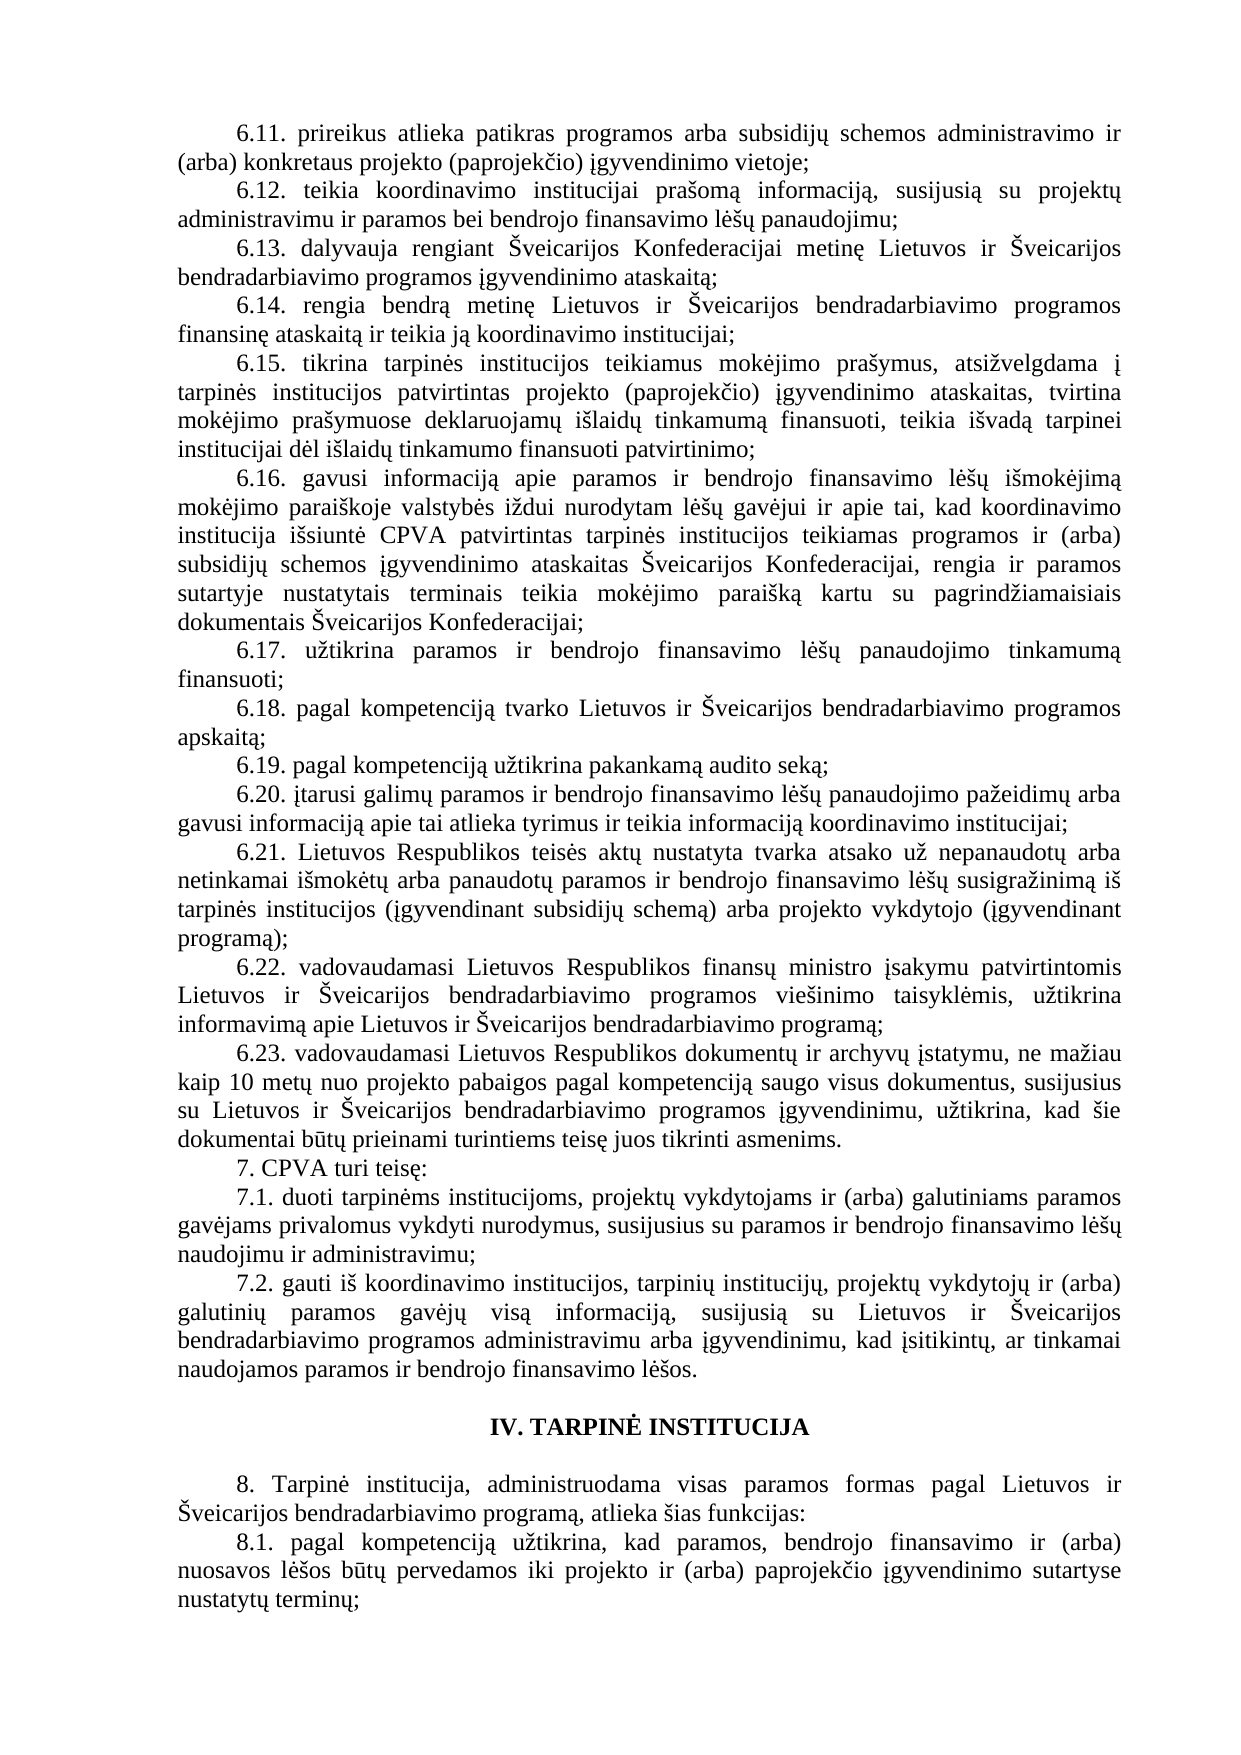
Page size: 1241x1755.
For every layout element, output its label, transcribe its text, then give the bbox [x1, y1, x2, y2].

text 6.21. Lietuvos Respublikos teisės aktų nustatyta tvarka atsako už nepanaudotų arba netinkamai išmokėtų arba panaudotų paramos ir bendrojo finansavimo lėšų susigražinimą iš tarpinės institucijos (įgyvendinant subsidijų schemą) arba projekto vykdytojo (įgyvendinant programą); [177, 837, 1122, 952]
text 7.1. duoti tarpinėms institucijoms, projektų vykdytojams ir (arba) galutiniams paramos gavėjams privalomus vykdyti nurodymus, susijusius su paramos ir bendrojo finansavimo lėšų naudojimu ir administravimu; [177, 1182, 1122, 1268]
text 6.23. vadovaudamasi Lietuvos Respublikos dokumentų ir archyvų įstatymu, ne mažiau kaip 10 metų nuo projekto pabaigos pagal kompetenciją saugo visus dokumentus, susijusius su Lietuvos ir Šveicarijos bendradarbiavimo programos įgyvendinimu, užtikrina, kad šie dokumentai būtų prieinami turintiems teisę juos tikrinti asmenims. [177, 1038, 1122, 1153]
text 6.11. prireikus atlieka patikras programos arba subsidijų schemos administravimo ir (arba) konkretaus projekto (paprojekčio) įgyvendinimo vietoje; [177, 118, 1122, 176]
text 7. CPVA turi teisę: [177, 1153, 1122, 1182]
text 6.18. pagal kompetenciją tvarko Lietuvos ir Šveicarijos bendradarbiavimo programos apskaitą; [177, 693, 1122, 751]
text 6.17. užtikrina paramos ir bendrojo finansavimo lėšų panaudojimo tinkamumą finansuoti; [177, 636, 1122, 693]
text 6.13. dalyvauja rengiant Šveicarijos Konfederacijai metinę Lietuvos ir Šveicarijos bendradarbiavimo programos įgyvendinimo ataskaitą; [177, 233, 1122, 291]
text 6.14. rengia bendrą metinę Lietuvos ir Šveicarijos bendradarbiavimo programos finansinę ataskaitą ir teikia ją koordinavimo institucijai; [177, 291, 1122, 348]
text 6.16. gavusi informaciją apie paramos ir bendrojo finansavimo lėšų išmokėjimą mokėjimo paraiškoje valstybės iždui nurodytam lėšų gavėjui ir apie tai, kad koordinavimo institucija išsiuntė CPVA patvirtintas tarpinės institucijos teikiamas programos ir (arba) subsidijų schemos įgyvendinimo ataskaitas Šveicarijos Konfederacijai, rengia ir paramos sutartyje nustatytais terminais teikia mokėjimo paraišką kartu su pagrindžiamaisiais dokumentais Šveicarijos Konfederacijai; [177, 463, 1122, 636]
text 6.20. įtarusi galimų paramos ir bendrojo finansavimo lėšų panaudojimo pažeidimų arba gavusi informaciją apie tai atlieka tyrimus ir teikia informaciją koordinavimo institucijai; [177, 779, 1122, 837]
text 7.2. gauti iš koordinavimo institucijos, tarpinių institucijų, projektų vykdytojų ir (arba) galutinių paramos gavėjų visą informaciją, susijusią su Lietuvos ir Šveicarijos bendradarbiavimo programos administravimu arba įgyvendinimu, kad įsitikintų, ar tinkamai naudojamos paramos ir bendrojo finansavimo lėšos. [177, 1268, 1122, 1383]
text 6.22. vadovaudamasi Lietuvos Respublikos finansų ministro įsakymu patvirtintomis Lietuvos ir Šveicarijos bendradarbiavimo programos viešinimo taisyklėmis, užtikrina informavimą apie Lietuvos ir Šveicarijos bendradarbiavimo programą; [177, 952, 1122, 1038]
text 6.19. pagal kompetenciją užtikrina pakankamą audito seką; [177, 751, 1122, 779]
text 6.15. tikrina tarpinės institucijos teikiamus mokėjimo prašymus, atsižvelgdama į tarpinės institucijos patvirtintas projekto (paprojekčio) įgyvendinimo ataskaitas, tvirtina mokėjimo prašymuose deklaruojamų išlaidų tinkamumą finansuoti, teikia išvadą tarpinei institucijai dėl išlaidų tinkamumo finansuoti patvirtinimo; [177, 348, 1122, 463]
text 6.12. teikia koordinavimo institucijai prašomą informaciją, susijusią su projektų administravimu ir paramos bei bendrojo finansavimo lėšų panaudojimu; [177, 176, 1122, 233]
text 8. Tarpinė institucija, administruodama visas paramos formas pagal Lietuvos ir Šveicarijos bendradarbiavimo programą, atlieka šias funkcijas: [177, 1469, 1122, 1527]
text 8.1. pagal kompetenciją užtikrina, kad paramos, bendrojo finansavimo ir (arba) nuosavos lėšos būtų pervedamos iki projekto ir (arba) paprojekčio įgyvendinimo sutartyse nustatytų terminų; [177, 1527, 1122, 1613]
text IV. TARPINĖ INSTITUCIJA [177, 1412, 1122, 1441]
